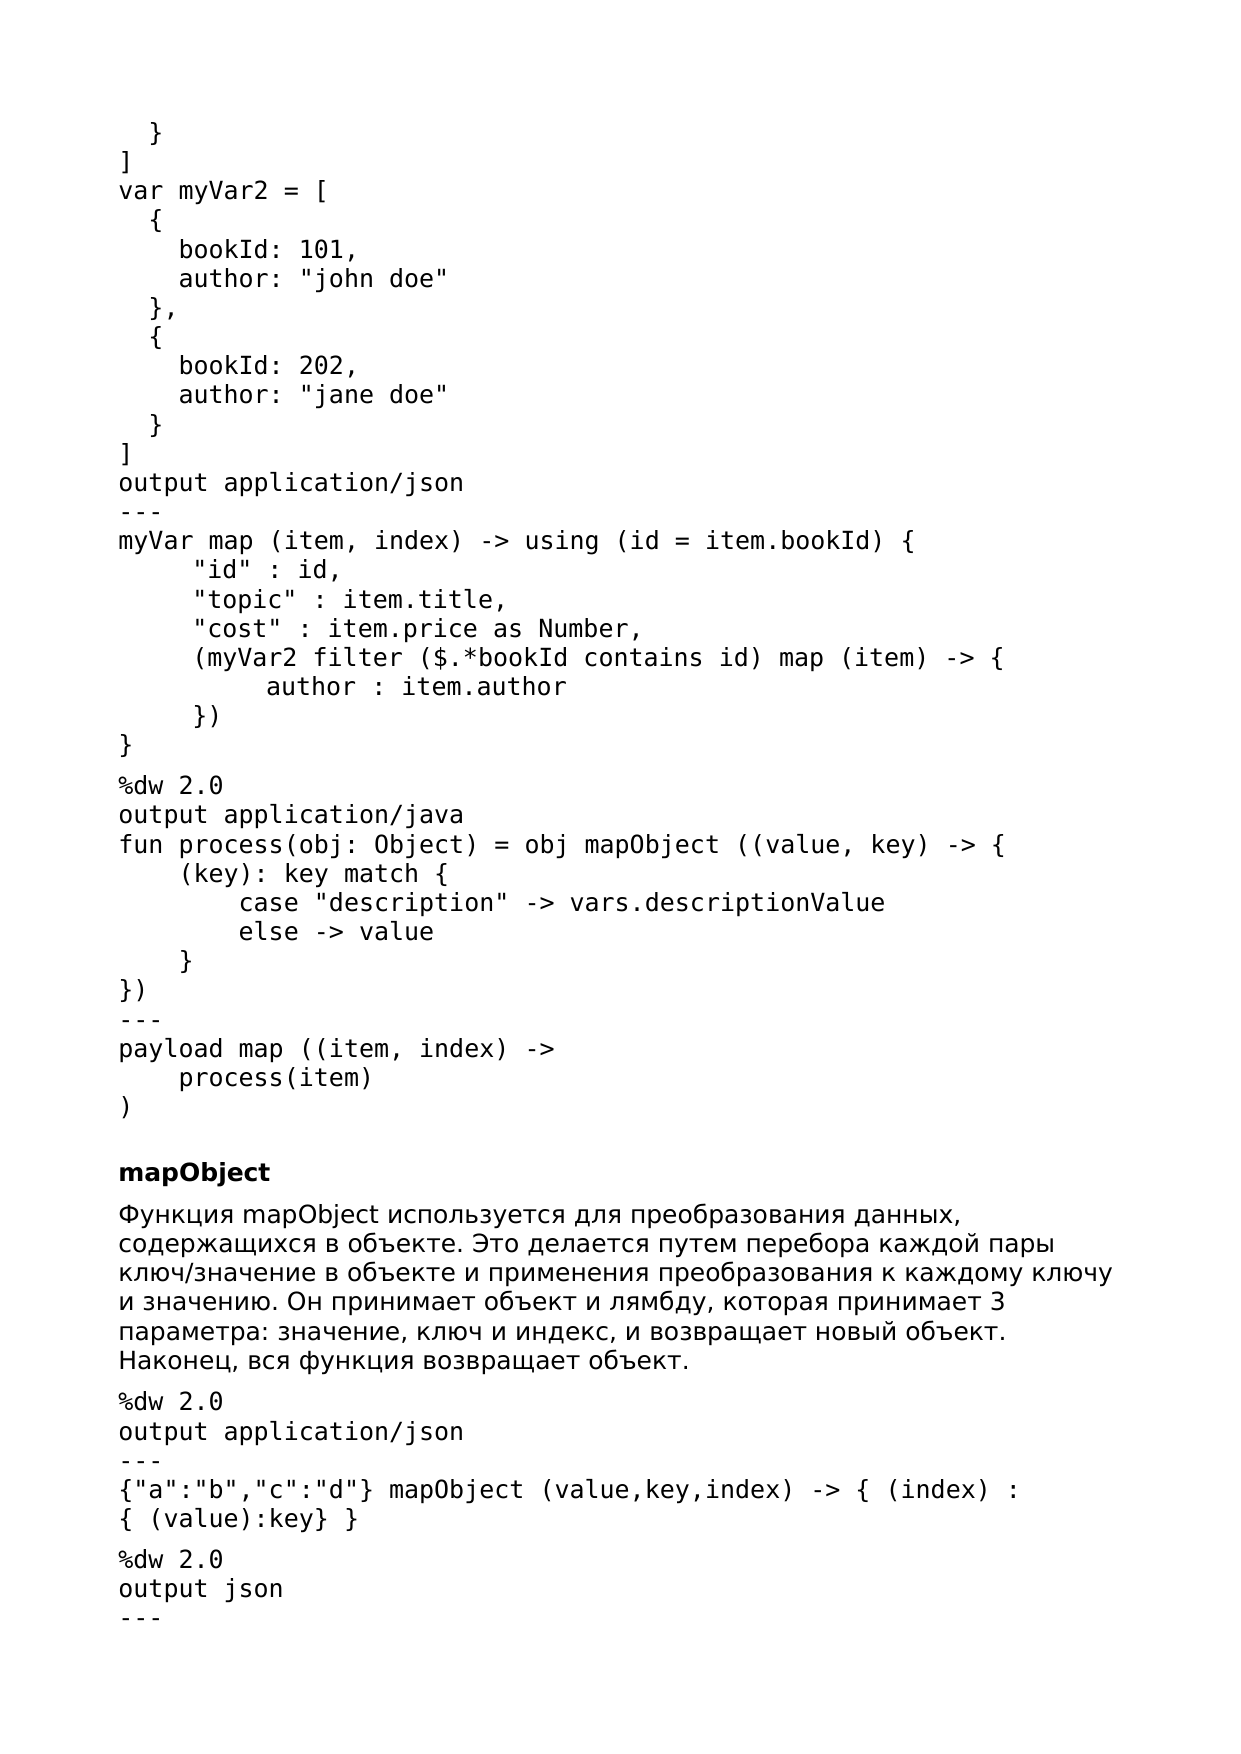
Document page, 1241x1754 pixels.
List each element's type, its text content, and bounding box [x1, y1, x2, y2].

text %dw 2.0 output json [118, 1545, 1122, 1633]
text Функция mapObject используется для преобразования данных, содержащихся в объекте. Это делается путем перебора каждой пары ключ/значение в объекте и применения преобразования к каждому ключу и значению. Он принимает объект и лямбду, которая принимает 3 параметра: значение, ключ и индекс, и возвращает новый объект. Наконец, вся функция возвращает объект. [118, 1200, 1122, 1375]
text %dw 2.0 output application/json --- {"a":"b","c":"d"} mapObject (value,key,index) -> { (index) : { (value):key} } [118, 1387, 1122, 1533]
text %dw 2.0 output application/java fun process(obj: Object) = obj mapObject ((value, key) -> { (key): key match { case "description" -> vars.descriptionValue else -> value } }) --- payload map ((item, index) -> process(item) ) [118, 772, 1122, 1122]
text } ] var myVar2 = [ { bookId: 101, author: "john doe" }, { bookId: 202, author: "jane doe" } ] output application/json --- myVar map (item, index) -> using (id = item.bookId) { "id" : id, "topic" : item.title, "cost" : item.price as Number, (myVar2 filter ($.*bookId contains id) map (item) -> { author : item.author }) } [118, 118, 1122, 760]
subtitle mapObject [118, 1158, 1122, 1187]
